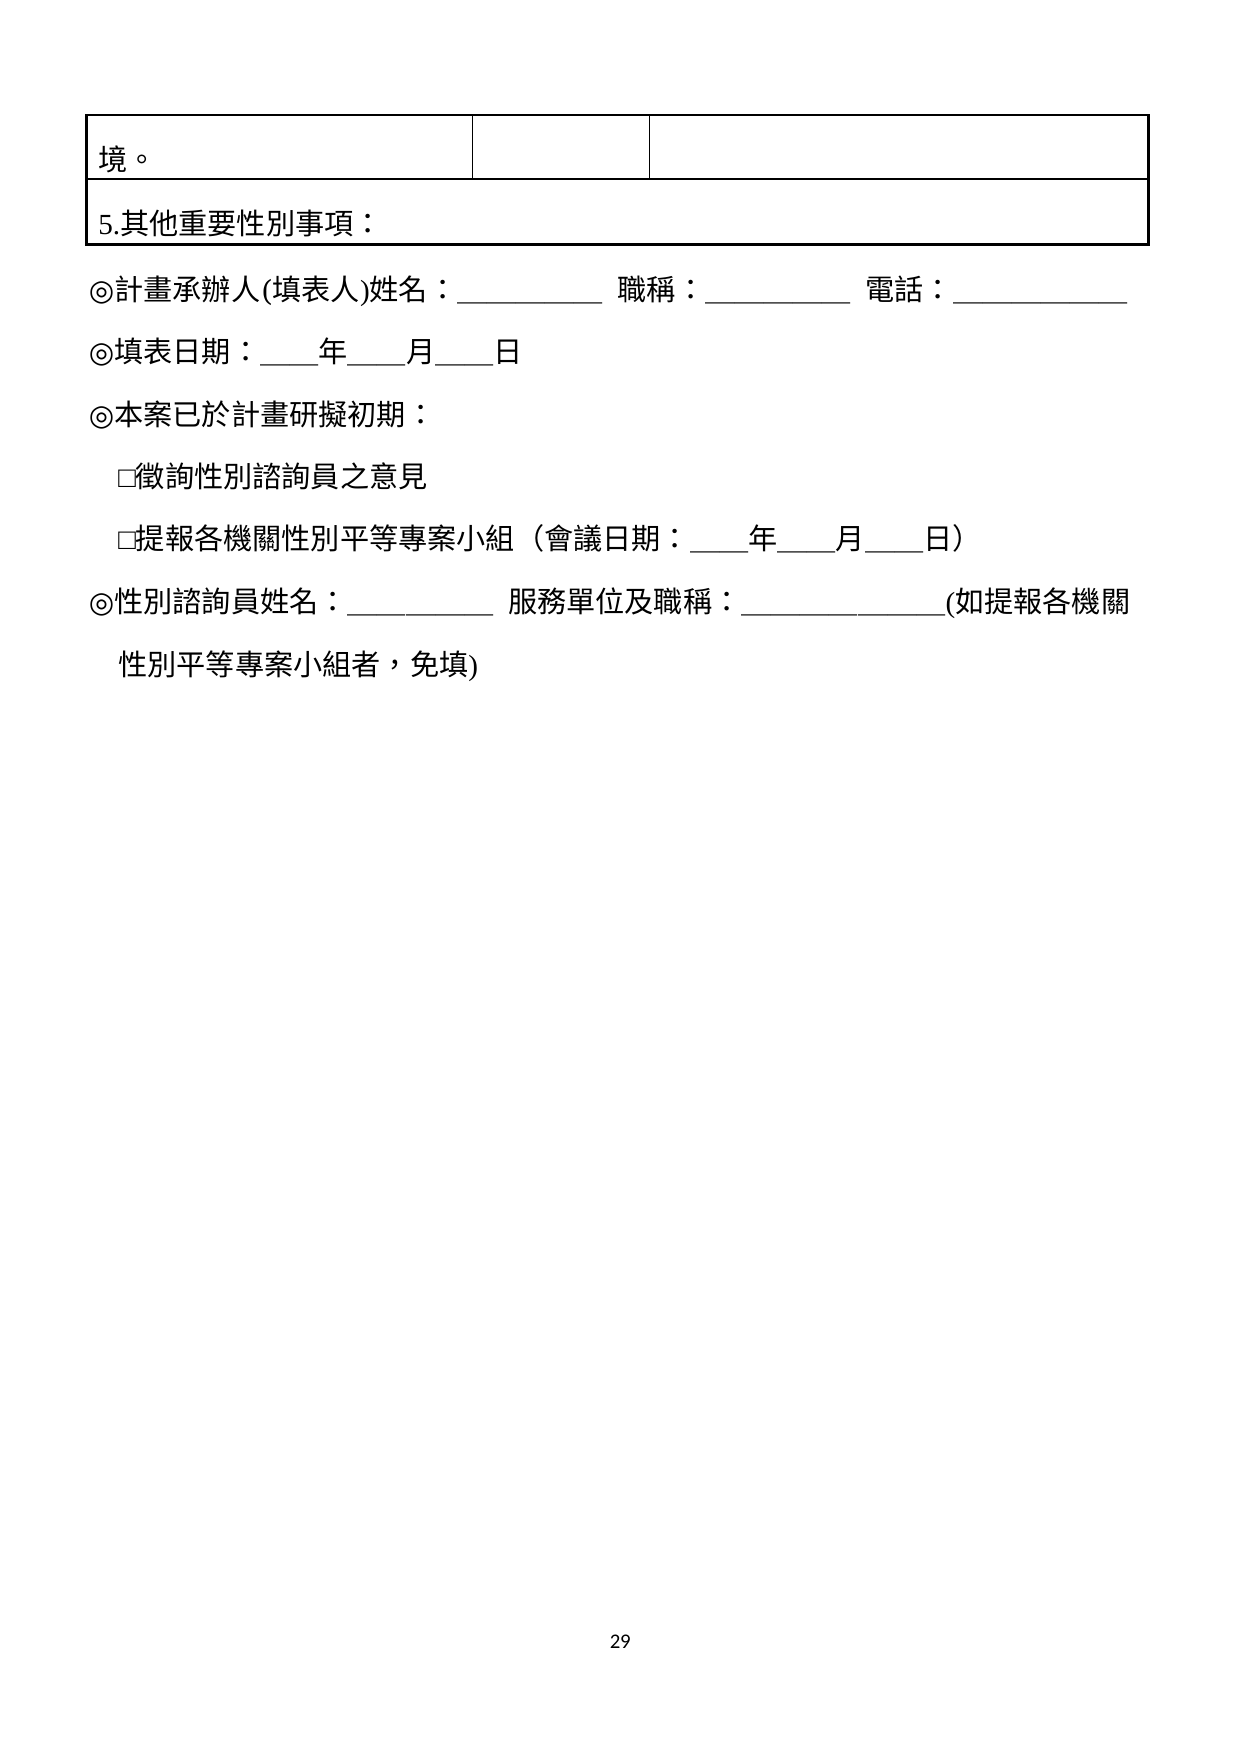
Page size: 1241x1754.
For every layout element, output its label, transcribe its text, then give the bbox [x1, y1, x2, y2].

table_cell [473, 116, 649, 178]
table_cell 境。 [88, 116, 472, 178]
table_cell 5.其他重要性別事項：­­­­ [88, 180, 1147, 242]
text ◎性別諮詢員姓名：＿＿＿＿＿ 服務單位及職稱：＿＿＿＿＿＿＿(如提報各機關性別平等專案小組者，免填) [89, 558, 1152, 683]
text ◎計畫承辦人(填表人)姓名：＿＿＿＿＿ 職稱：＿＿＿＿＿ 電話：＿＿＿＿＿＿ [89, 246, 1152, 308]
text ◎填表日期：＿＿年＿＿月＿＿日 [89, 308, 1152, 371]
text ◎本案已於計畫研擬初期： [89, 371, 1152, 433]
text □提報各機關性別平等專案小組（會議日期：＿＿年＿＿月＿＿日） [118, 496, 1152, 558]
text □徵詢性別諮詢員之意見 [118, 433, 1152, 496]
table_cell [650, 116, 1147, 178]
